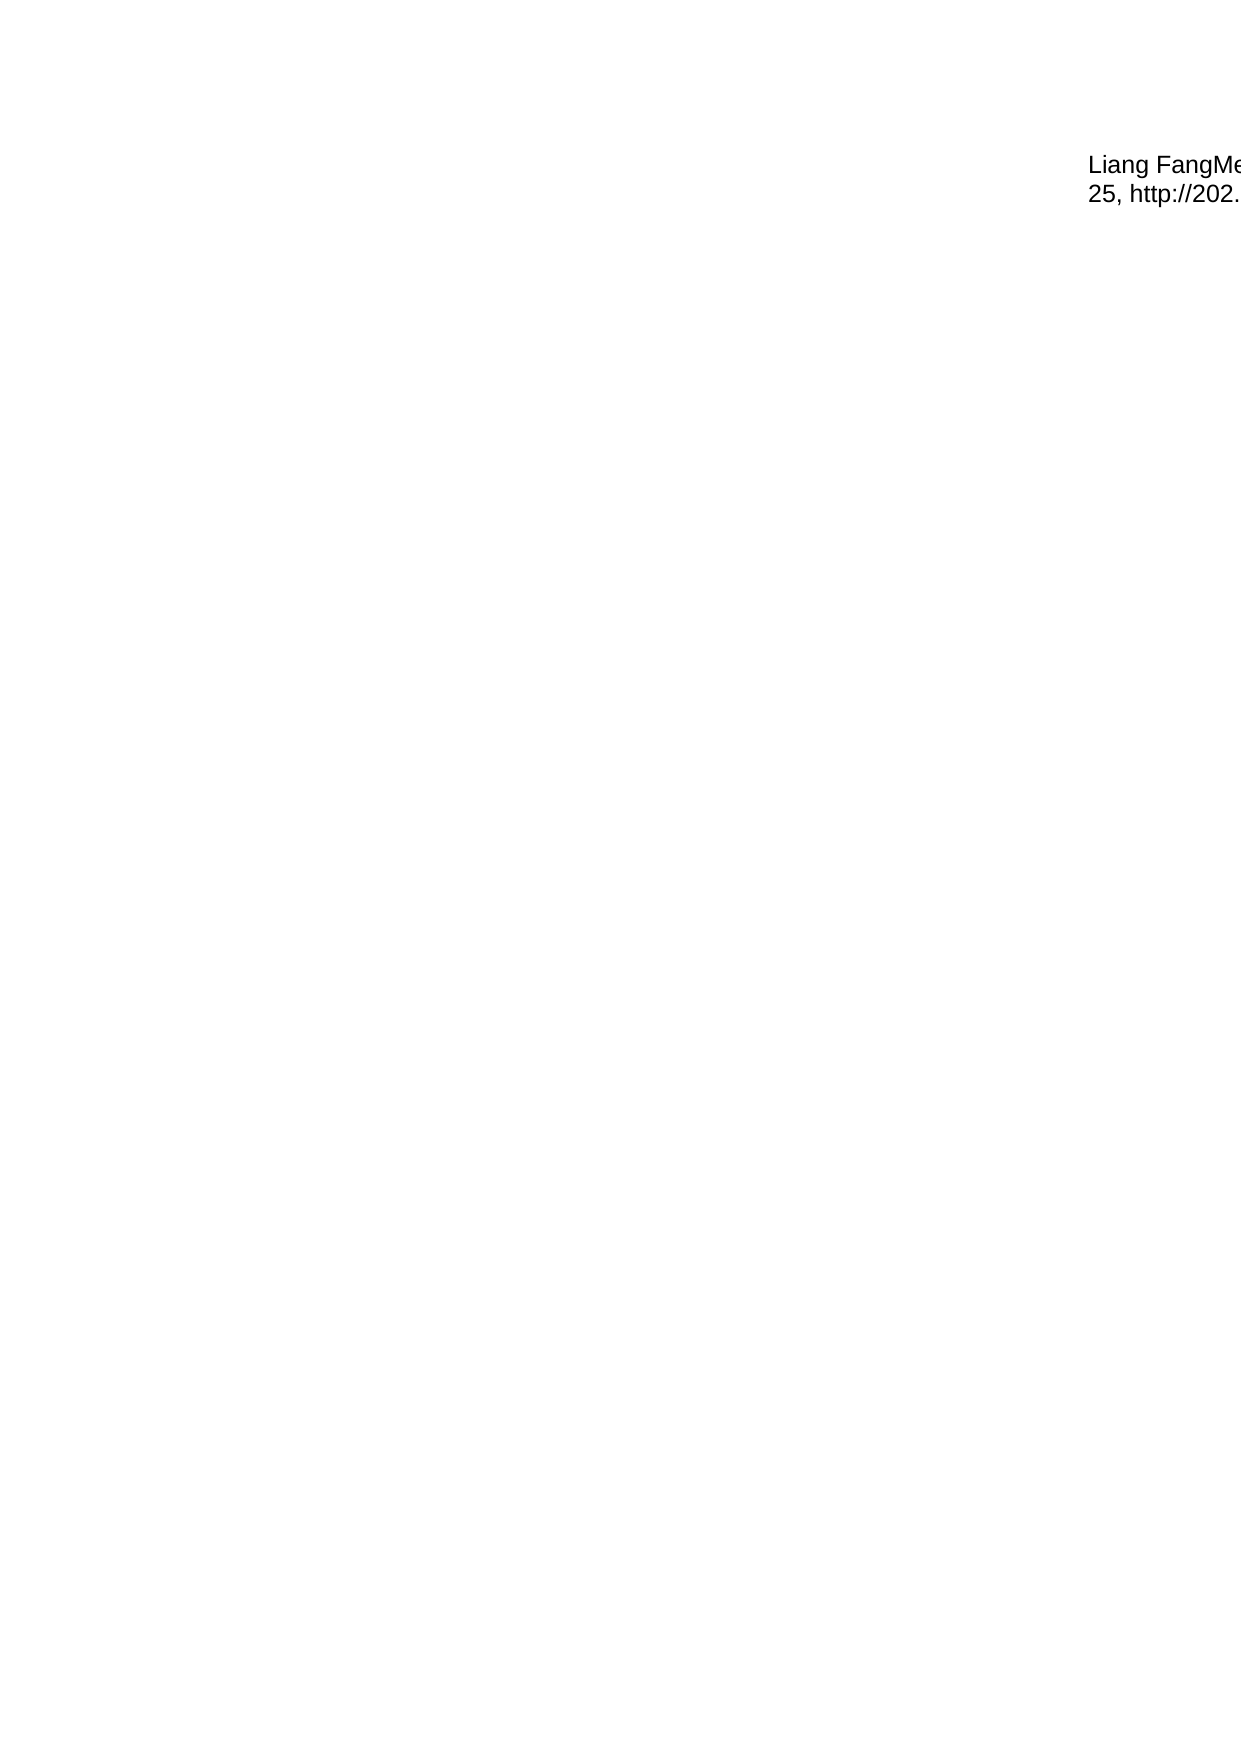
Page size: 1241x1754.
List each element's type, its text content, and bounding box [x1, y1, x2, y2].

text Liang FangMei, .Development of Sustainable Strategy of Physical Education Teaching in Private Colleges in Shaanxi Province. Bansomdejchaopraya Rajabhat University. Office of Academic Resources and Information Technology, คลังข้อมูลดิจิทัล สำนักวิทยบริการและเทคโนโลยีสารสนเทศ, accessed October 15, 2025, http://202.29.54.157/s/library/item/3504 [1088, 150, 1240, 207]
